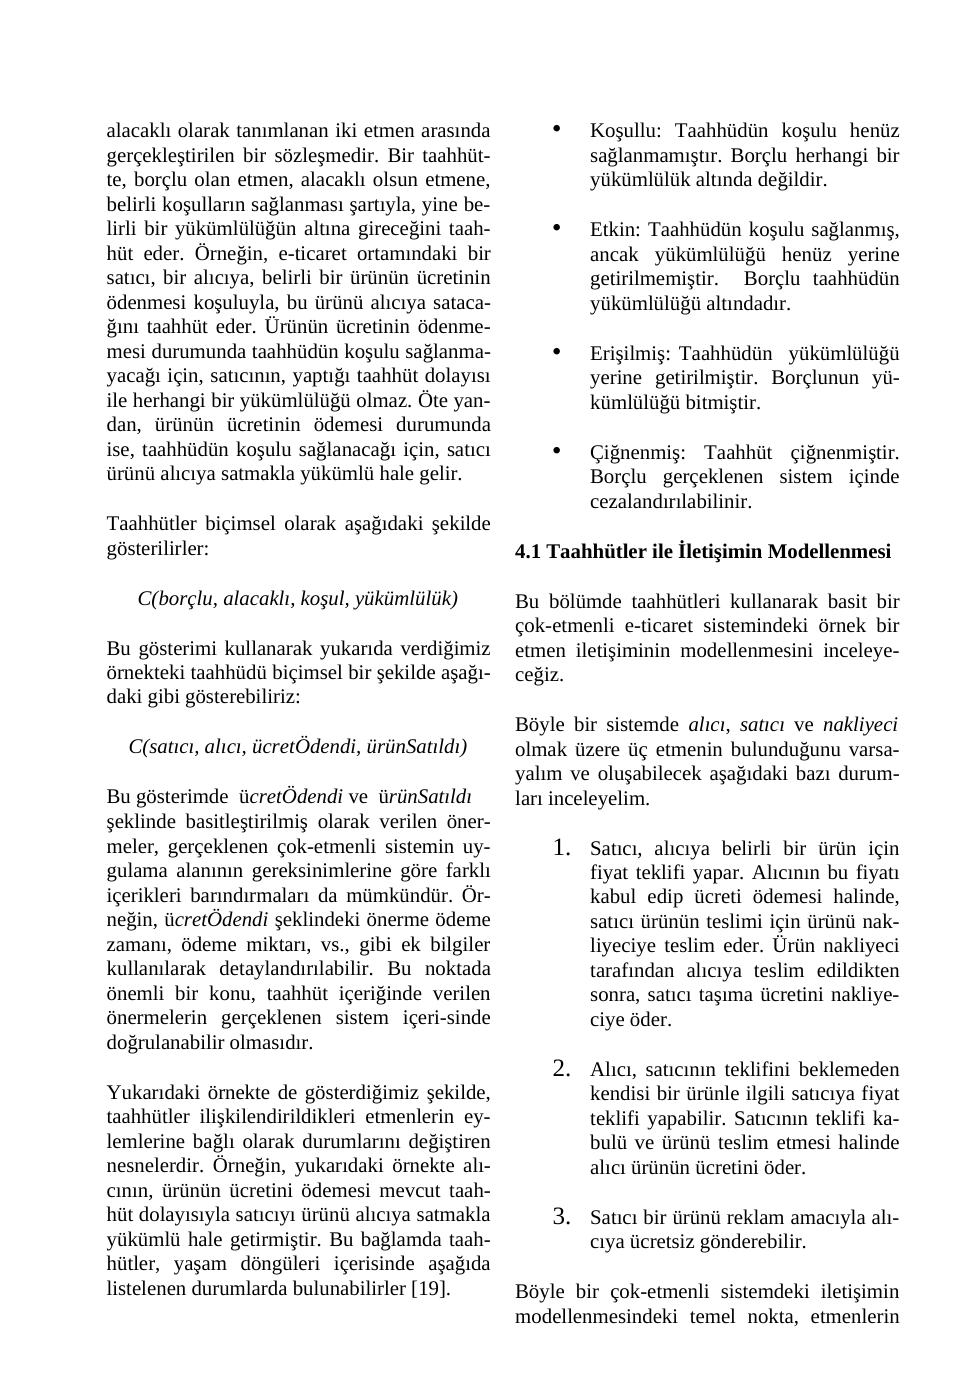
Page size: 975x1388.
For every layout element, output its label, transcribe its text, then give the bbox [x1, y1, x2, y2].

text Taahhütler biçimsel olarak aşağıdaki şekilde gösterilirler: [106, 511, 491, 560]
list Erişilmiş: Taahhüdün yükümlülüğü yerine getirilmiştir. Borçlunun yü-kümlülüğü bitmiştir. [552, 341, 900, 414]
text Bu gösterimi kullanarak yukarıda verdiğimiz örnekteki taahhüdü biçimsel bir şekilde aşağı-daki gibi gösterebiliriz: [106, 635, 491, 709]
text C(satıcı, alıcı, ücretÖdendi, ürünSatıldı) [106, 734, 491, 759]
text Böyle bir sistemde alıcı, satıcı ve nakliyeci olmak üzere üç etmenin bulunduğunu varsa-yalım ve oluşabilecek aşağıdaki bazı durum-ları inceleyelim. [515, 712, 900, 810]
list Etkin: Taahhüdün koşulu sağlanmış, ancak yükümlülüğü henüz yerine getirilmemiştir. Borçlu taahhüdün yükümlülüğü altındadır. [552, 217, 900, 315]
text şeklinde basitleştirilmiş olarak verilen öner-meler, gerçeklenen çok-etmenli sistemin uy-gulama alanının gereksinimlerine göre farklı içerikleri barındırmaları da mümkündür. Ör-neğin, ücretÖdendi şeklindeki önerme ödeme zamanı, ödeme miktarı, vs., gibi ek bilgiler kullanılarak detaylandırılabilir. Bu noktada önemli bir konu, taahhüt içeriğinde verilen önermelerin gerçeklenen sistem içeri-sinde doğrulanabilir olmasıdır. [106, 809, 491, 1054]
list Alıcı, satıcının teklifini beklemeden kendisi bir ürünle ilgili satıcıya fiyat teklifi yapabilir. Satıcının teklifi ka-bulü ve ürünü teslim etmesi halinde alıcı ürünün ücretini öder. [552, 1057, 900, 1179]
text Böyle bir çok-etmenli sistemdeki iletişimin modellenmesindeki temel nokta, etmenlerin [515, 1279, 900, 1328]
text C(borçlu, alacaklı, koşul, yükümlülük) [106, 585, 491, 610]
text 4.1 Taahhütler ile İletişimin Modellenmesi [515, 538, 900, 563]
list Çiğnenmiş: Taahhüt çiğnenmiştir. Borçlu gerçeklenen sistem içinde cezalandırılabilinir. [552, 439, 900, 513]
list Koşullu: Taahhüdün koşulu henüz sağlanmamıştır. Borçlu herhangi bir yükümlülük altında değildir. [552, 118, 900, 192]
text alacaklı olarak tanımlanan iki etmen arasında gerçekleştirilen bir sözleşmedir. Bir taahhüt-te, borçlu olan etmen, alacaklı olsun etmene, belirli koşulların sağlanması şartıyla, yine be-lirli bir yükümlülüğün altına gireceğini taah-hüt eder. Örneğin, e-ticaret ortamındaki bir satıcı, bir alıcıya, belirli bir ürünün ücretinin ödenmesi koşuluyla, bu ürünü alıcıya sataca-ğını taahhüt eder. Ürünün ücretinin ödenme-mesi durumunda taahhüdün koşulu sağlanma-yacağı için, satıcının, yaptığı taahhüt dolayısı ile herhangi bir yükümlülüğü olmaz. Öte yan-dan, ürünün ücretinin ödemesi durumunda ise, taahhüdün koşulu sağlanacağı için, satıcı ürünü alıcıya satmakla yükümlü hale gelir. [106, 118, 491, 485]
text Bu gösterimde ücretÖdendi ve ürünSatıldı [106, 784, 491, 809]
text Bu bölümde taahhütleri kullanarak basit bir çok-etmenli e-ticaret sistemindeki örnek bir etmen iletişiminin modellenmesini inceleye-ceğiz. [515, 588, 900, 686]
list Satıcı bir ürünü reklam amacıyla alı-cıya ücretsiz gönderebilir. [552, 1204, 900, 1253]
list Satıcı, alıcıya belirli bir ürün için fiyat teklifi yapar. Alıcının bu fiyatı kabul edip ücreti ödemesi halinde, satıcı ürünün teslimi için ürünü nak-liyeciye teslim eder. Ürün nakliyeci tarafından alıcıya teslim edildikten sonra, satıcı taşıma ücretini nakliye-ciye öder. [552, 835, 900, 1031]
text Yukarıdaki örnekte de gösterdiğimiz şekilde, taahhütler ilişkilendirildikleri etmenlerin ey-lemlerine bağlı olarak durumlarını değiştiren nesnelerdir. Örneğin, yukarıdaki örnekte alı-cının, ürünün ücretini ödemesi mevcut taah-hüt dolayısıyla satıcıyı ürünü alıcıya satmakla yükümlü hale getirmiştir. Bu bağlamda taah-hütler, yaşam döngüleri içerisinde aşağıda listelenen durumlarda bulunabilirler [19]. [106, 1079, 491, 1300]
